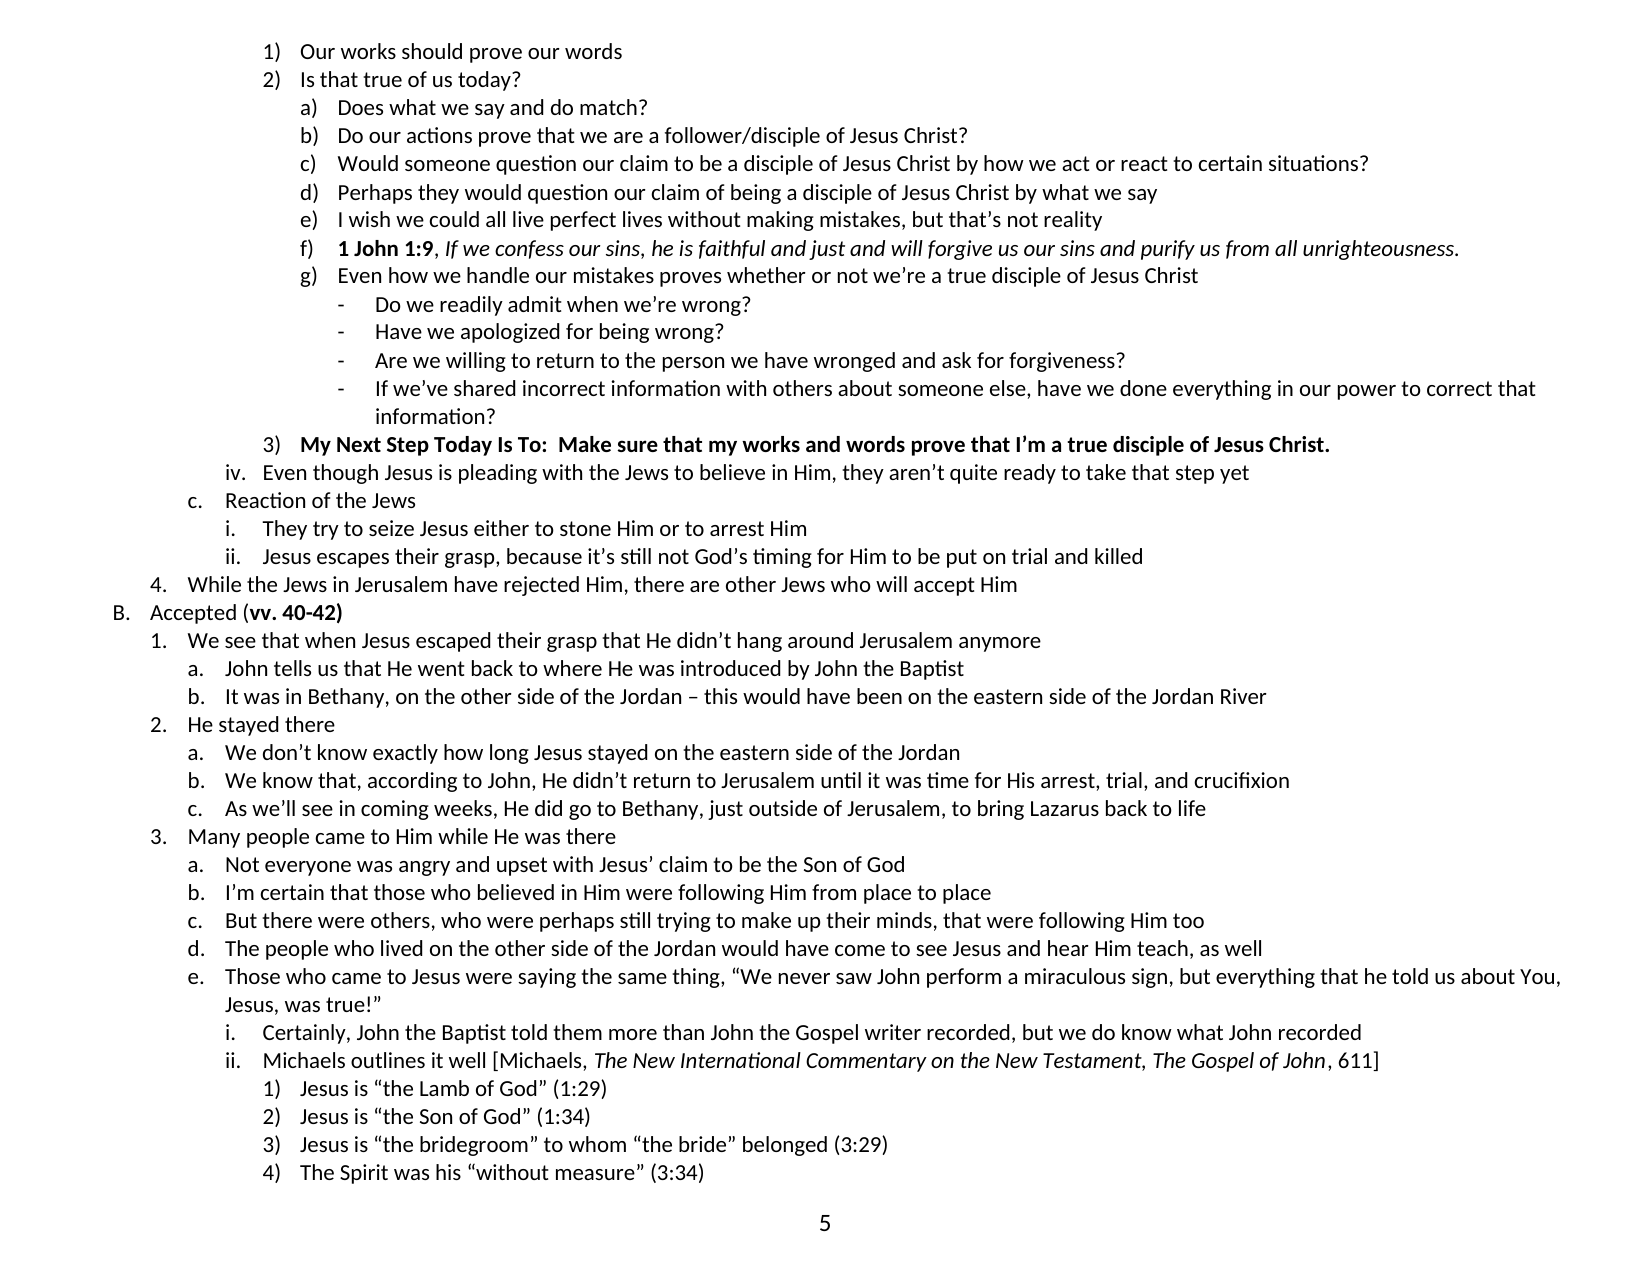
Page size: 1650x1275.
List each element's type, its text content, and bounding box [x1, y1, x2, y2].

list Even how we handle our mistakes proves whether or not we’re a true disciple of Jesus Christ [300, 262, 1612, 290]
list Michaels outlines it well [Michaels, The New International Commentary on the New Testament, The Gospel of John, 611] [225, 1046, 1612, 1074]
list Have we apologized for being wrong? [337, 318, 1612, 346]
list I wish we could all live perfect lives without making mistakes, but that’s not reality [300, 206, 1612, 234]
list He stayed there [150, 710, 1612, 738]
list Jesus escapes their grasp, because it’s still not God’s timing for Him to be put on trial and killed [225, 542, 1612, 570]
list My Next Step Today Is To: Make sure that my works and words prove that I’m a true disciple of Jesus Christ. [262, 430, 1612, 458]
list The Spirit was his “without measure” (3:34) [262, 1158, 1612, 1186]
list We know that, according to John, He didn’t return to Jerusalem until it was time for His arrest, trial, and crucifixion [187, 766, 1612, 794]
list 1 John 1:9, If we confess our sins, he is faithful and just and will forgive us our sins and purify us from all unrighteousness. [300, 234, 1612, 262]
list Certainly, John the Baptist told them more than John the Gospel writer recorded, but we do know what John recorded [225, 1018, 1612, 1046]
list Is that true of us today? [262, 66, 1612, 93]
list As we’ll see in coming weeks, He did go to Bethany, just outside of Jerusalem, to bring Lazarus back to life [187, 794, 1612, 822]
list Does what we say and do match? [300, 93, 1612, 122]
list But there were others, who were perhaps still trying to make up their minds, that were following Him too [187, 906, 1612, 934]
list Reaction of the Jews [187, 486, 1612, 514]
list Would someone question our claim to be a disciple of Jesus Christ by how we act or react to certain situations? [300, 149, 1612, 178]
list Those who came to Jesus were saying the same thing, “We never saw John perform a miraculous sign, but everything that he told us about You, Jesus, was true!” [187, 962, 1612, 1018]
list Jesus is “the bridegroom” to whom “the bride” belonged (3:29) [262, 1130, 1612, 1158]
list Are we willing to return to the person we have wronged and ask for forgiveness? [337, 346, 1612, 374]
list While the Jews in Jerusalem have rejected Him, there are other Jews who will accept Him [150, 570, 1612, 598]
list Jesus is “the Son of God” (1:34) [262, 1102, 1612, 1130]
list Accepted (vv. 40-42) [112, 598, 1612, 626]
list We don’t know exactly how long Jesus stayed on the eastern side of the Jordan [187, 738, 1612, 766]
list Do our actions prove that we are a follower/disciple of Jesus Christ? [300, 122, 1612, 149]
list It was in Bethany, on the other side of the Jordan – this would have been on the eastern side of the Jordan River [187, 682, 1612, 710]
list Do we readily admit when we’re wrong? [337, 290, 1612, 318]
list Not everyone was angry and upset with Jesus’ claim to be the Son of God [187, 850, 1612, 878]
list Our works should prove our words [262, 37, 1612, 66]
list We see that when Jesus escaped their grasp that He didn’t hang around Jerusalem anymore [150, 626, 1612, 654]
list They try to seize Jesus either to stone Him or to arrest Him [225, 514, 1612, 542]
list Even though Jesus is pleading with the Jews to believe in Him, they aren’t quite ready to take that step yet [225, 458, 1612, 486]
list Many people came to Him while He was there [150, 822, 1612, 850]
list Jesus is “the Lamb of God” (1:29) [262, 1074, 1612, 1102]
list John tells us that He went back to where He was introduced by John the Baptist [187, 654, 1612, 682]
list Perhaps they would question our claim of being a disciple of Jesus Christ by what we say [300, 178, 1612, 206]
list If we’ve shared incorrect information with others about someone else, have we done everything in our power to correct that information? [337, 374, 1612, 430]
list The people who lived on the other side of the Jordan would have come to see Jesus and hear Him teach, as well [187, 934, 1612, 962]
list I’m certain that those who believed in Him were following Him from place to place [187, 878, 1612, 906]
